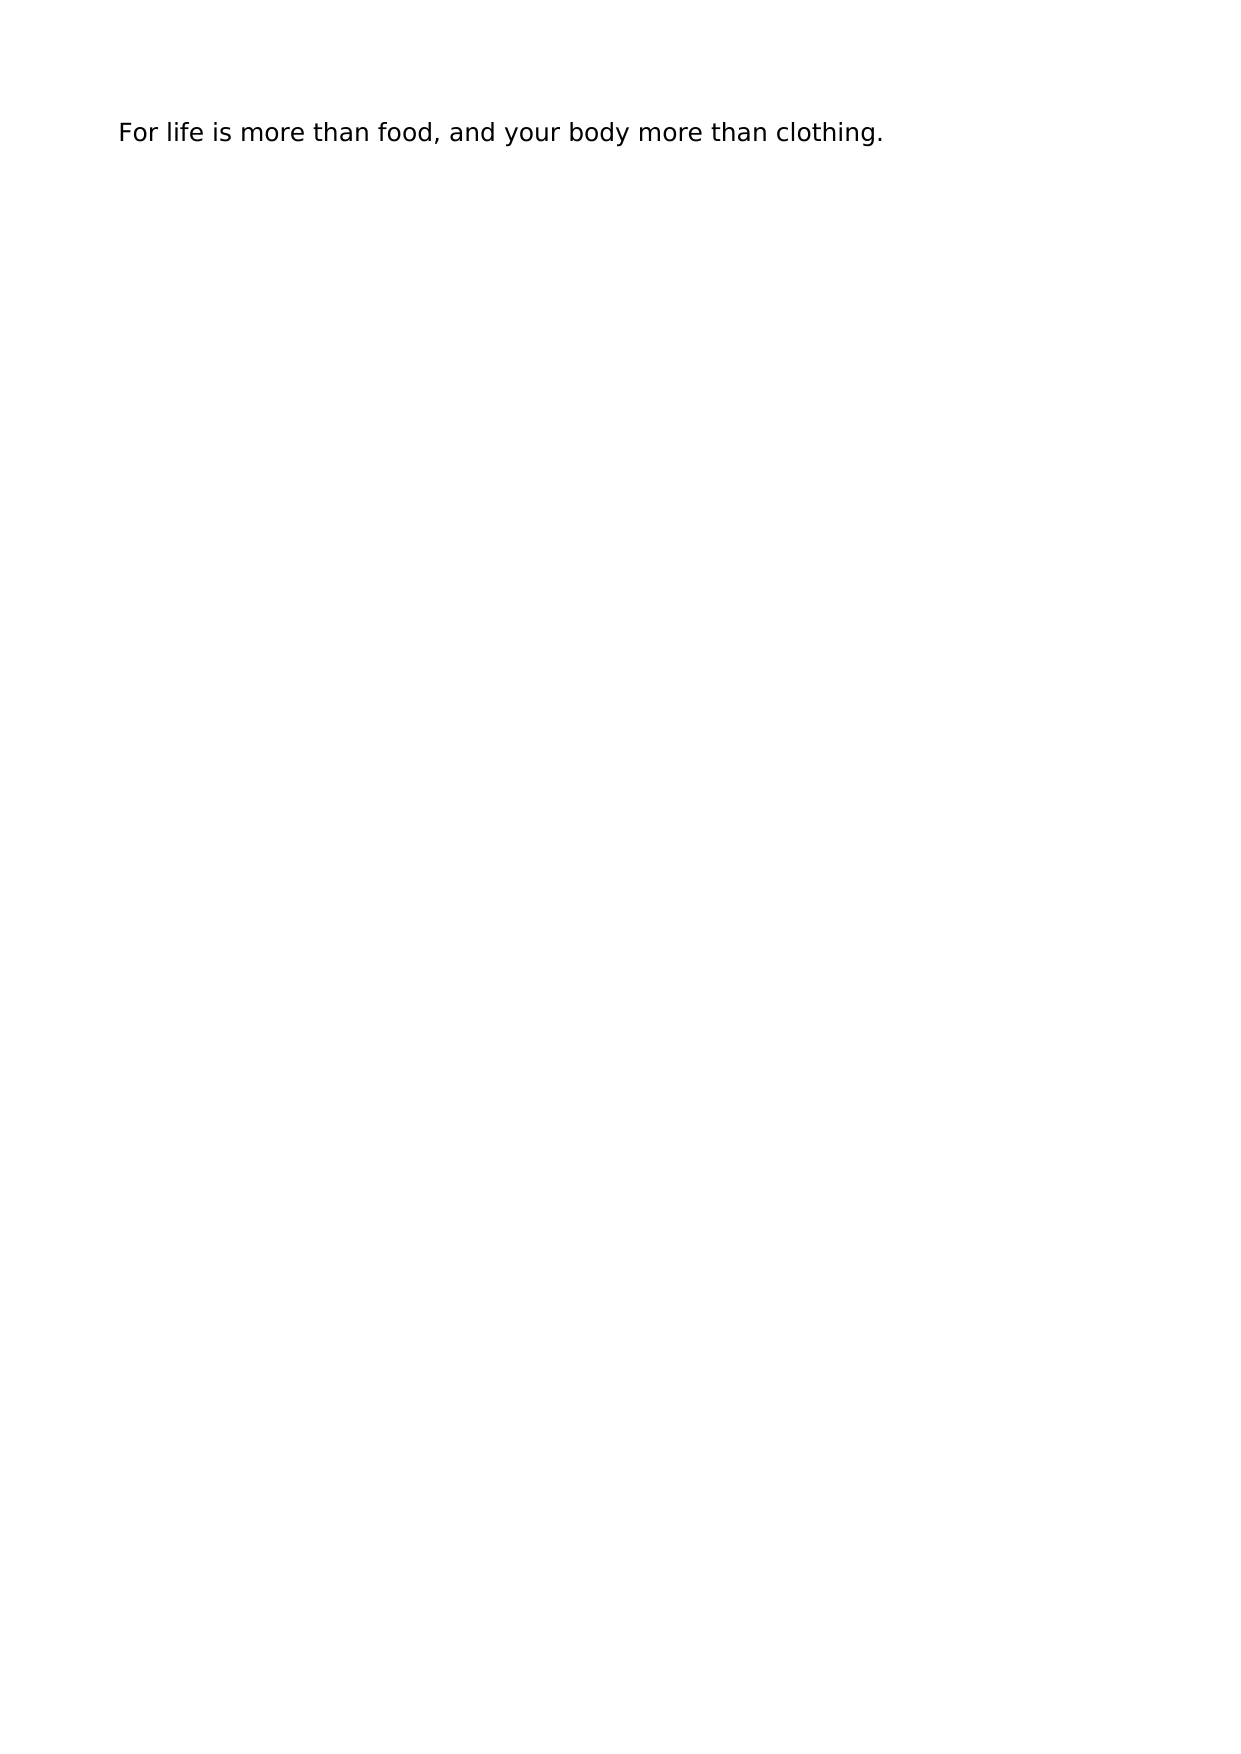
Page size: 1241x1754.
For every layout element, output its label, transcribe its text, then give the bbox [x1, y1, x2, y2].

text For life is more than food, and your body more than clothing. [118, 118, 1122, 147]
